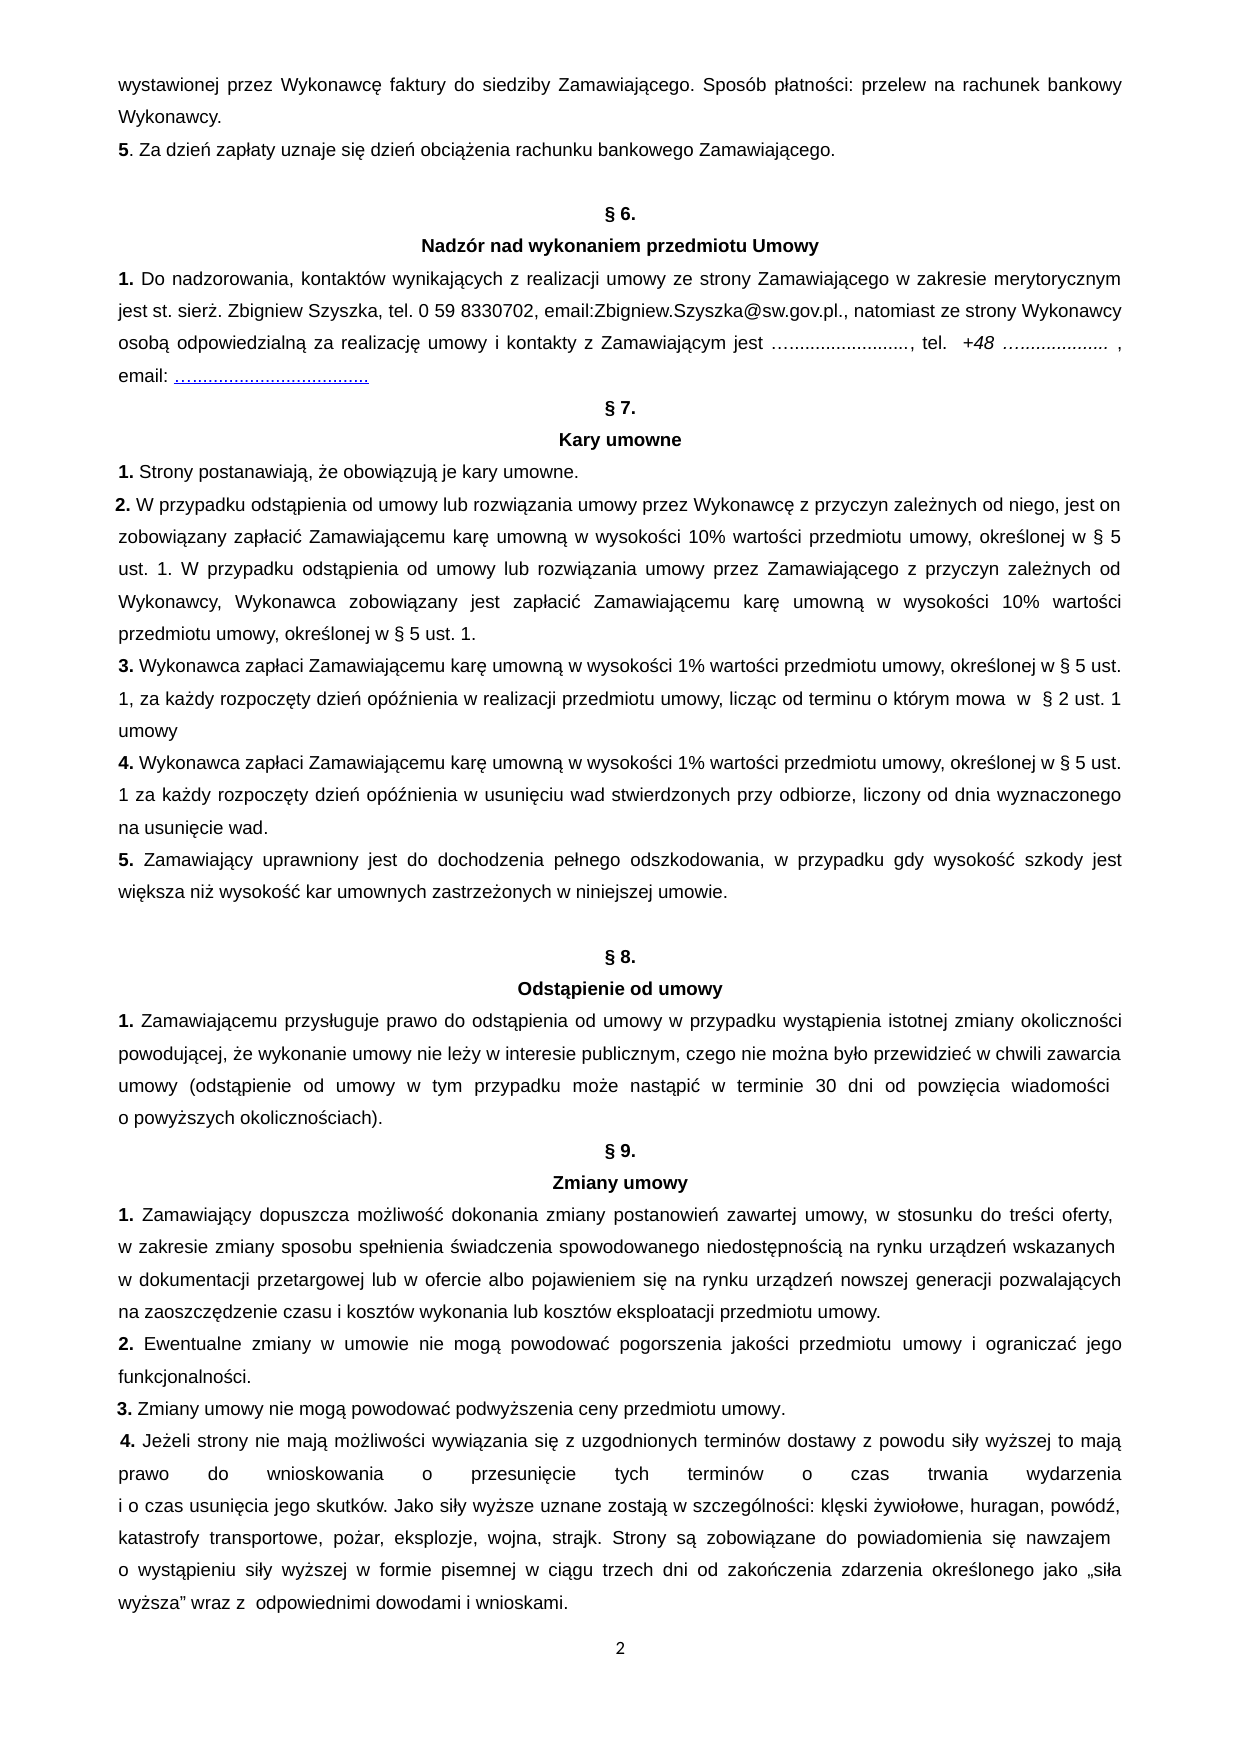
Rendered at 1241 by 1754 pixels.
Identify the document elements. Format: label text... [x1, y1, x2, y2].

text § 6. [118, 203, 1122, 224]
text 4. Jeżeli strony nie mają możliwości wywiązania się z uzgodnionych terminów dostawy z powodu siły wyższej to mają prawo do wnioskowania o przesunięcie tych terminów o czas trwania wydarzenia i o czas usunięcia jego skutków. Jako siły wyższe uznane zostają w szczególności: klęski żywiołowe, huragan, powódź, katastrofy transportowe, pożar, eksplozje, wojna, strajk. Strony są zobowiązane do powiadomienia się nawzajem o wystąpieniu siły wyższej w formie pisemnej w ciągu trzech dni od zakończenia zdarzenia określonego jako „siła wyższa” wraz z odpowiednimi dowodami i wnioskami. [118, 1430, 1122, 1613]
text 1. Zamawiającemu przysługuje prawo do odstąpienia od umowy w przypadku wystąpienia istotnej zmiany okoliczności powodującej, że wykonanie umowy nie leży w interesie publicznym, czego nie można było przewidzieć w chwili zawarcia umowy (odstąpienie od umowy w tym przypadku może nastąpić w terminie 30 dni od powzięcia wiadomości o powyższych okolicznościach). [118, 1010, 1122, 1129]
text 1. Zamawiający dopuszcza możliwość dokonania zmiany postanowień zawartej umowy, w stosunku do treści oferty, w zakresie zmiany sposobu spełnienia świadczenia spowodowanego niedostępnością na rynku urządzeń wskazanych w dokumentacji przetargowej lub w ofercie albo pojawieniem się na rynku urządzeń nowszej generacji pozwalających na zaoszczędzenie czasu i kosztów wykonania lub kosztów eksploatacji przedmiotu umowy. [118, 1204, 1122, 1322]
text 4. Wykonawca zapłaci Zamawiającemu karę umowną w wysokości 1% wartości przedmiotu umowy, określonej w § 5 ust. 1 za każdy rozpoczęty dzień opóźnienia w usunięciu wad stwierdzonych przy odbiorze, liczony od dnia wyznaczonego na usunięcie wad. [118, 752, 1122, 838]
text 3. Wykonawca zapłaci Zamawiającemu karę umowną w wysokości 1% wartości przedmiotu umowy, określonej w § 5 ust. 1, za każdy rozpoczęty dzień opóźnienia w realizacji przedmiotu umowy, licząc od terminu o którym mowa w § 2 ust. 1 umowy [118, 655, 1122, 741]
text 5. Za dzień zapłaty uznaje się dzień obciążenia rachunku bankowego Zamawiającego. [118, 138, 1122, 160]
text Kary umowne [118, 429, 1122, 451]
text § 7. [118, 397, 1122, 418]
text § 8. [118, 946, 1122, 967]
text Nadzór nad wykonaniem przedmiotu Umowy [118, 235, 1122, 257]
text Zmiany umowy [118, 1172, 1122, 1193]
text 1. Strony postanawiają, że obowiązują je kary umowne. [118, 461, 1122, 483]
text § 9. [118, 1139, 1122, 1161]
text wystawionej przez Wykonawcę faktury do siedziby Zamawiającego. Sposób płatności: przelew na rachunek bankowy Wykonawcy. [118, 74, 1122, 128]
text Odstąpienie od umowy [118, 978, 1122, 999]
text 1. Do nadzorowania, kontaktów wynikających z realizacji umowy ze strony Zamawiającego w zakresie merytorycznym jest st. sierż. Zbigniew Szyszka, tel. 0 59 8330702, email:Zbigniew.Szyszka@sw.gov.pl., natomiast ze strony Wykonawcy osobą odpowiedzialną za realizację umowy i kontakty z Zamawiającym jest …......................., tel. +48 …................. , email: ….................................. [118, 267, 1122, 386]
text 2. Ewentualne zmiany w umowie nie mogą powodować pogorszenia jakości przedmiotu umowy i ograniczać jego funkcjonalności. [118, 1333, 1122, 1387]
text 5. Zamawiający uprawniony jest do dochodzenia pełnego odszkodowania, w przypadku gdy wysokość szkody jest większa niż wysokość kar umownych zastrzeżonych w niniejszej umowie. [118, 849, 1122, 903]
list 2. W przypadku odstąpienia od umowy lub rozwiązania umowy przez Wykonawcę z przyczyn zależnych od niego, jest on zobowiązany zapłacić Zamawiającemu karę umowną w wysokości 10% wartości przedmiotu umowy, określonej w § 5 ust. 1. W przypadku odstąpienia od umowy lub rozwiązania umowy przez Zamawiającego z przyczyn zależnych od Wykonawcy, Wykonawca zobowiązany jest zapłacić Zamawiającemu karę umowną w wysokości 10% wartości przedmiotu umowy, określonej w § 5 ust. 1. [115, 493, 1122, 644]
text 3. Zmiany umowy nie mogą powodować podwyższenia ceny przedmiotu umowy. [117, 1398, 1122, 1419]
